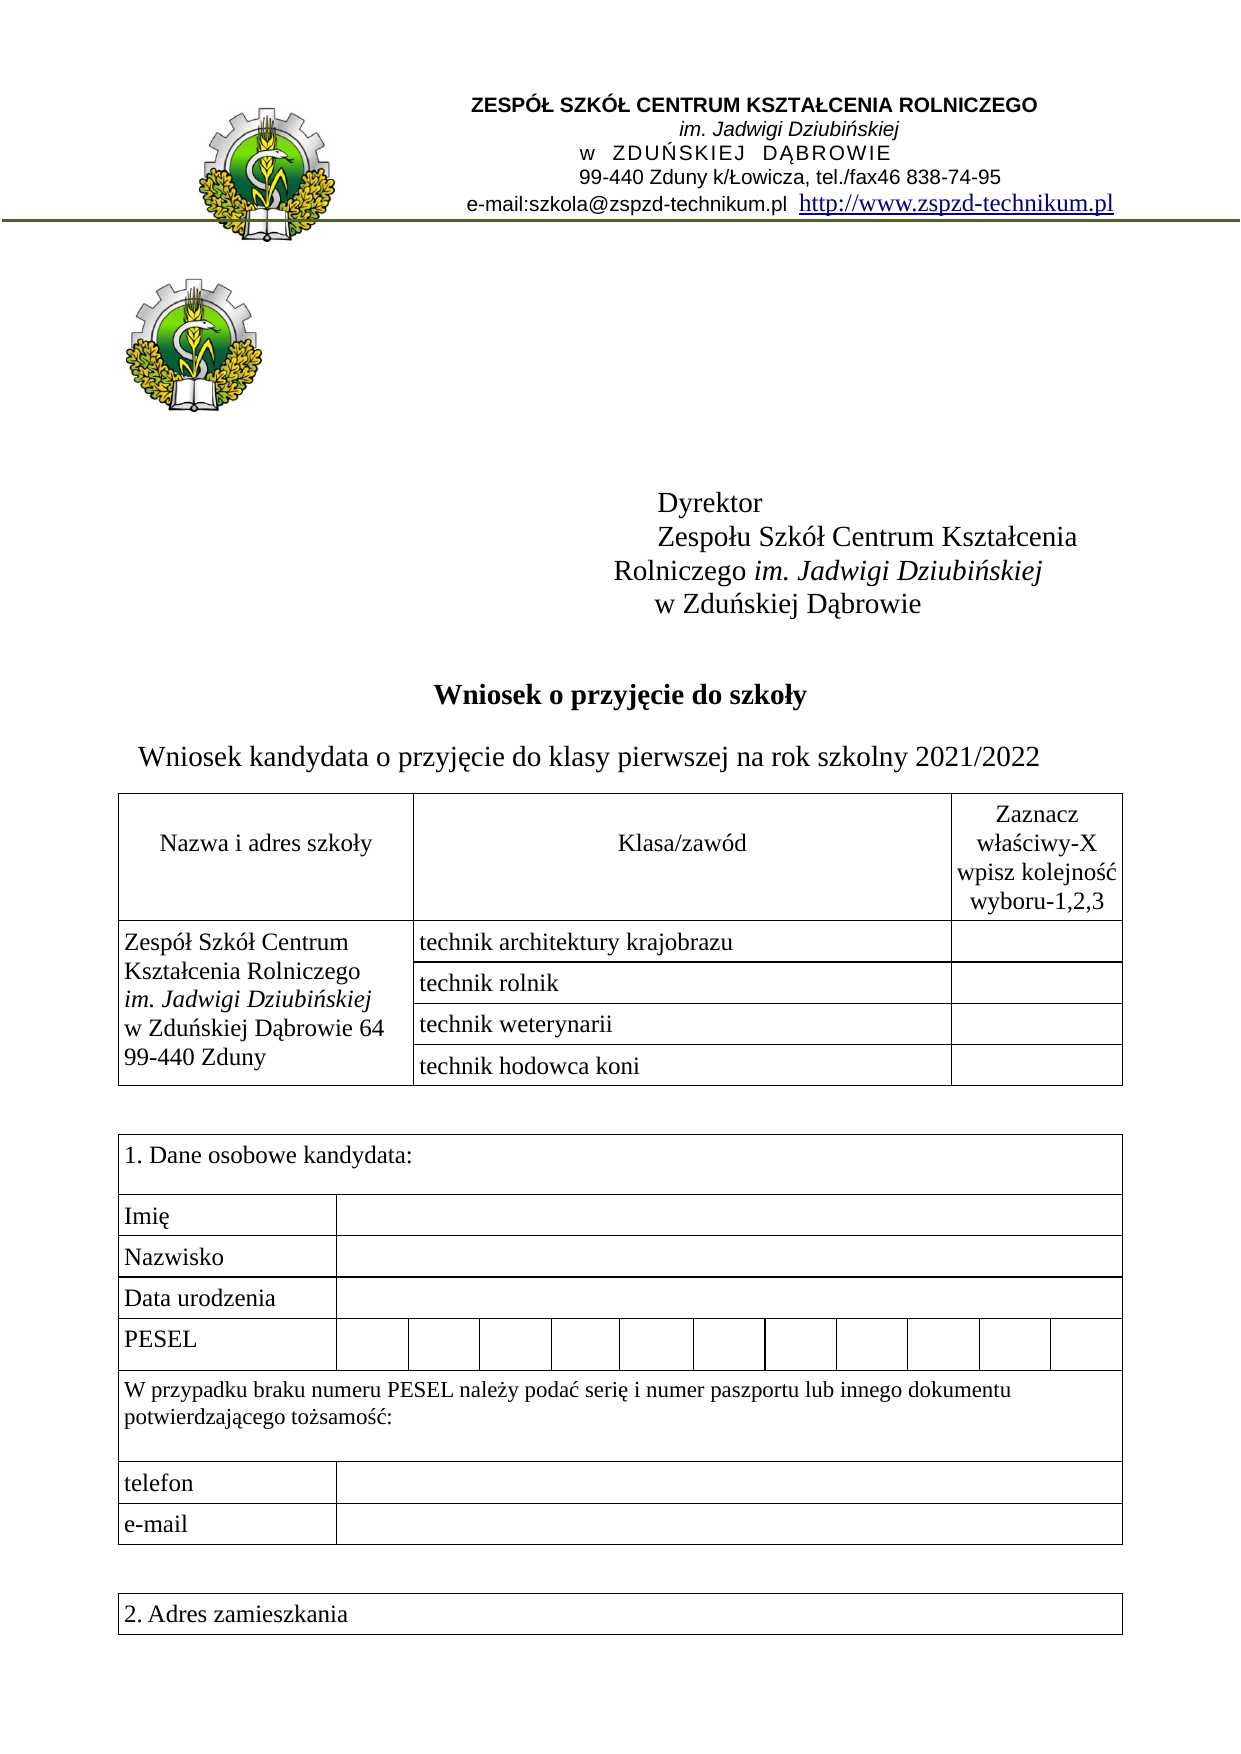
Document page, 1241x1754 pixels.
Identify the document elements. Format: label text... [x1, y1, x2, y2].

table_cell [766, 1319, 836, 1370]
table_cell [337, 1462, 1122, 1502]
table_header Nazwa i adres szkoły [119, 794, 413, 920]
table_cell [837, 1319, 907, 1370]
table_cell [337, 1504, 1122, 1544]
table_cell [1051, 1319, 1122, 1370]
table_header 1. Dane osobowe kandydata: [119, 1135, 1122, 1194]
table_cell technik weterynarii [414, 1004, 951, 1044]
table_cell [480, 1319, 551, 1370]
table_header ZESPÓŁ SZKÓŁ CENTRUM KSZTAŁCENIA ROLNICZEGO [427, 93, 1082, 117]
text Rolniczego im. Jadwigi Dziubińskiej [118, 553, 1122, 586]
text Dyrektor [561, 486, 1122, 519]
table_cell telefon [119, 1462, 336, 1502]
table_cell [337, 1319, 408, 1370]
table_cell [337, 1278, 1122, 1318]
table_header w ZDUŃSKIEJ DĄBROWIE [419, 141, 1168, 164]
table_cell Nazwisko [119, 1236, 336, 1276]
text 99-440 Zduny k/Łowicza, tel./fax46 838-74-95 [427, 164, 1153, 188]
table_cell [952, 1045, 1122, 1085]
table_cell [620, 1319, 693, 1370]
text Wniosek o przyjęcie do szkoły [118, 677, 1122, 711]
table_cell [980, 1319, 1050, 1370]
table_cell PESEL [119, 1319, 336, 1370]
table_cell [952, 1004, 1122, 1044]
table_cell [337, 1236, 1122, 1276]
table_cell Zespół Szkół Centrum Kształcenia Rolniczego im. Jadwigi Dziubińskiej w Zduńskiej Dąbrowie 64 99-440 Zduny [119, 921, 413, 1085]
table_cell Data urodzenia [119, 1278, 336, 1318]
table_cell technik architektury krajobrazu [414, 921, 951, 961]
table_cell technik rolnik [414, 963, 951, 1003]
table_cell Imię [119, 1195, 336, 1235]
text Wniosek kandydata o przyjęcie do klasy pierwszej na rok szkolny 2021/2022 [118, 739, 1122, 773]
table_cell [337, 1195, 1122, 1235]
table_cell [908, 1319, 979, 1370]
table_cell W przypadku braku numeru PESEL należy podać serię i numer paszportu lub innego dokumentu potwierdzającego tożsamość: [119, 1371, 1122, 1461]
table_header Zaznacz właściwy-X wpisz kolejność wyboru-1,2,3 [952, 794, 1122, 920]
text Zespołu Szkół Centrum Kształcenia [118, 519, 1122, 553]
table_cell [952, 921, 1122, 961]
text im. Jadwigi Dziubińskiej [427, 117, 1153, 141]
text w Zduńskiej Dąbrowie [118, 586, 1122, 620]
table_cell technik hodowca koni [414, 1045, 951, 1085]
table_cell [694, 1319, 764, 1370]
table_header 2. Adres zamieszkania [119, 1594, 1122, 1634]
text e-mail:szkola@zspzd-technikum.pl http://www.zspzd-technikum.pl [427, 188, 1153, 216]
table_cell [409, 1319, 479, 1370]
table_header Klasa/zawód [414, 794, 951, 920]
table_cell [952, 963, 1122, 1003]
table_cell [552, 1319, 619, 1370]
table_cell e-mail [119, 1504, 336, 1544]
